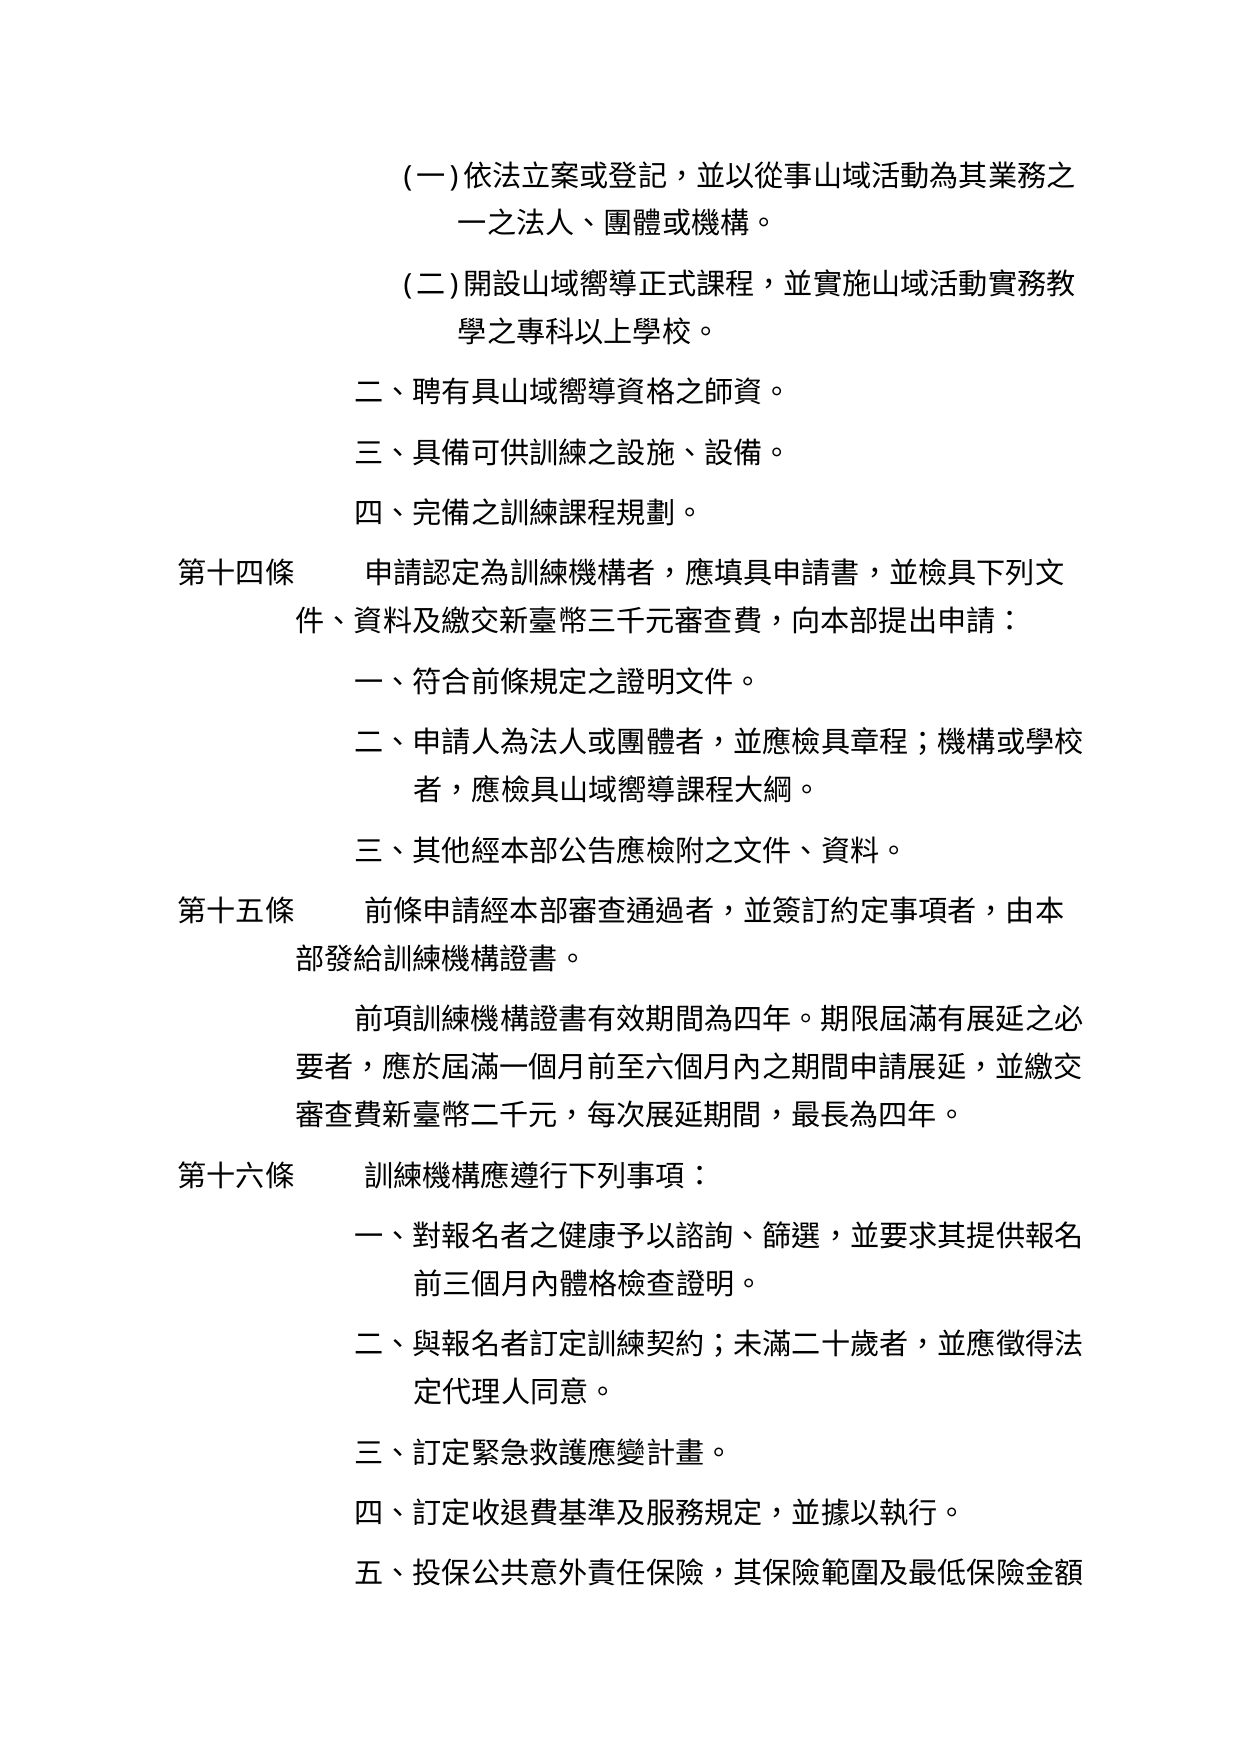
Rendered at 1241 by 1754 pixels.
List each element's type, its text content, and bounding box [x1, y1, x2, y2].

text 第十六條 訓練機構應遵行下列事項： [177, 1148, 1092, 1196]
text 三、其他經本部公告應檢附之文件、資料。 [354, 823, 1092, 871]
text 一、符合前條規定之證明文件。 [354, 654, 1092, 702]
text 第十四條 申請認定為訓練機構者，應填具申請書，並檢具下列文件、資料及繳交新臺幣三千元審查費，向本部提出申請： [177, 546, 1092, 641]
text (二)開設山域嚮導正式課程，並實施山域活動實務教學之專科以上學校。 [399, 256, 1092, 352]
text 四、訂定收退費基準及服務規定，並據以執行。 [354, 1485, 1092, 1533]
text 前項訓練機構證書有效期間為四年。期限屆滿有展延之必要者，應於屆滿一個月前至六個月內之期間申請展延，並繳交審查費新臺幣二千元，每次展延期間，最長為四年。 [295, 991, 1092, 1135]
text 三、訂定緊急救護應變計畫。 [354, 1425, 1092, 1473]
text 四、完備之訓練課程規劃。 [354, 485, 1092, 533]
text 三、具備可供訓練之設施、設備。 [354, 425, 1092, 473]
text 二、申請人為法人或團體者，並應檢具章程；機構或學校者，應檢具山域嚮導課程大綱。 [354, 714, 1092, 810]
text 五、投保公共意外責任保險，其保險範圍及最低保險金額 [354, 1546, 1092, 1593]
text 二、與報名者訂定訓練契約；未滿二十歲者，並應徵得法定代理人同意。 [354, 1316, 1092, 1412]
text (一)依法立案或登記，並以從事山域活動為其業務之一之法人、團體或機構。 [399, 148, 1092, 243]
text 第十五條 前條申請經本部審查通過者，並簽訂約定事項者，由本部發給訓練機構證書。 [177, 883, 1092, 979]
text 二、聘有具山域嚮導資格之師資。 [354, 364, 1092, 412]
text 一、對報名者之健康予以諮詢、篩選，並要求其提供報名前三個月內體格檢查證明。 [354, 1208, 1092, 1304]
